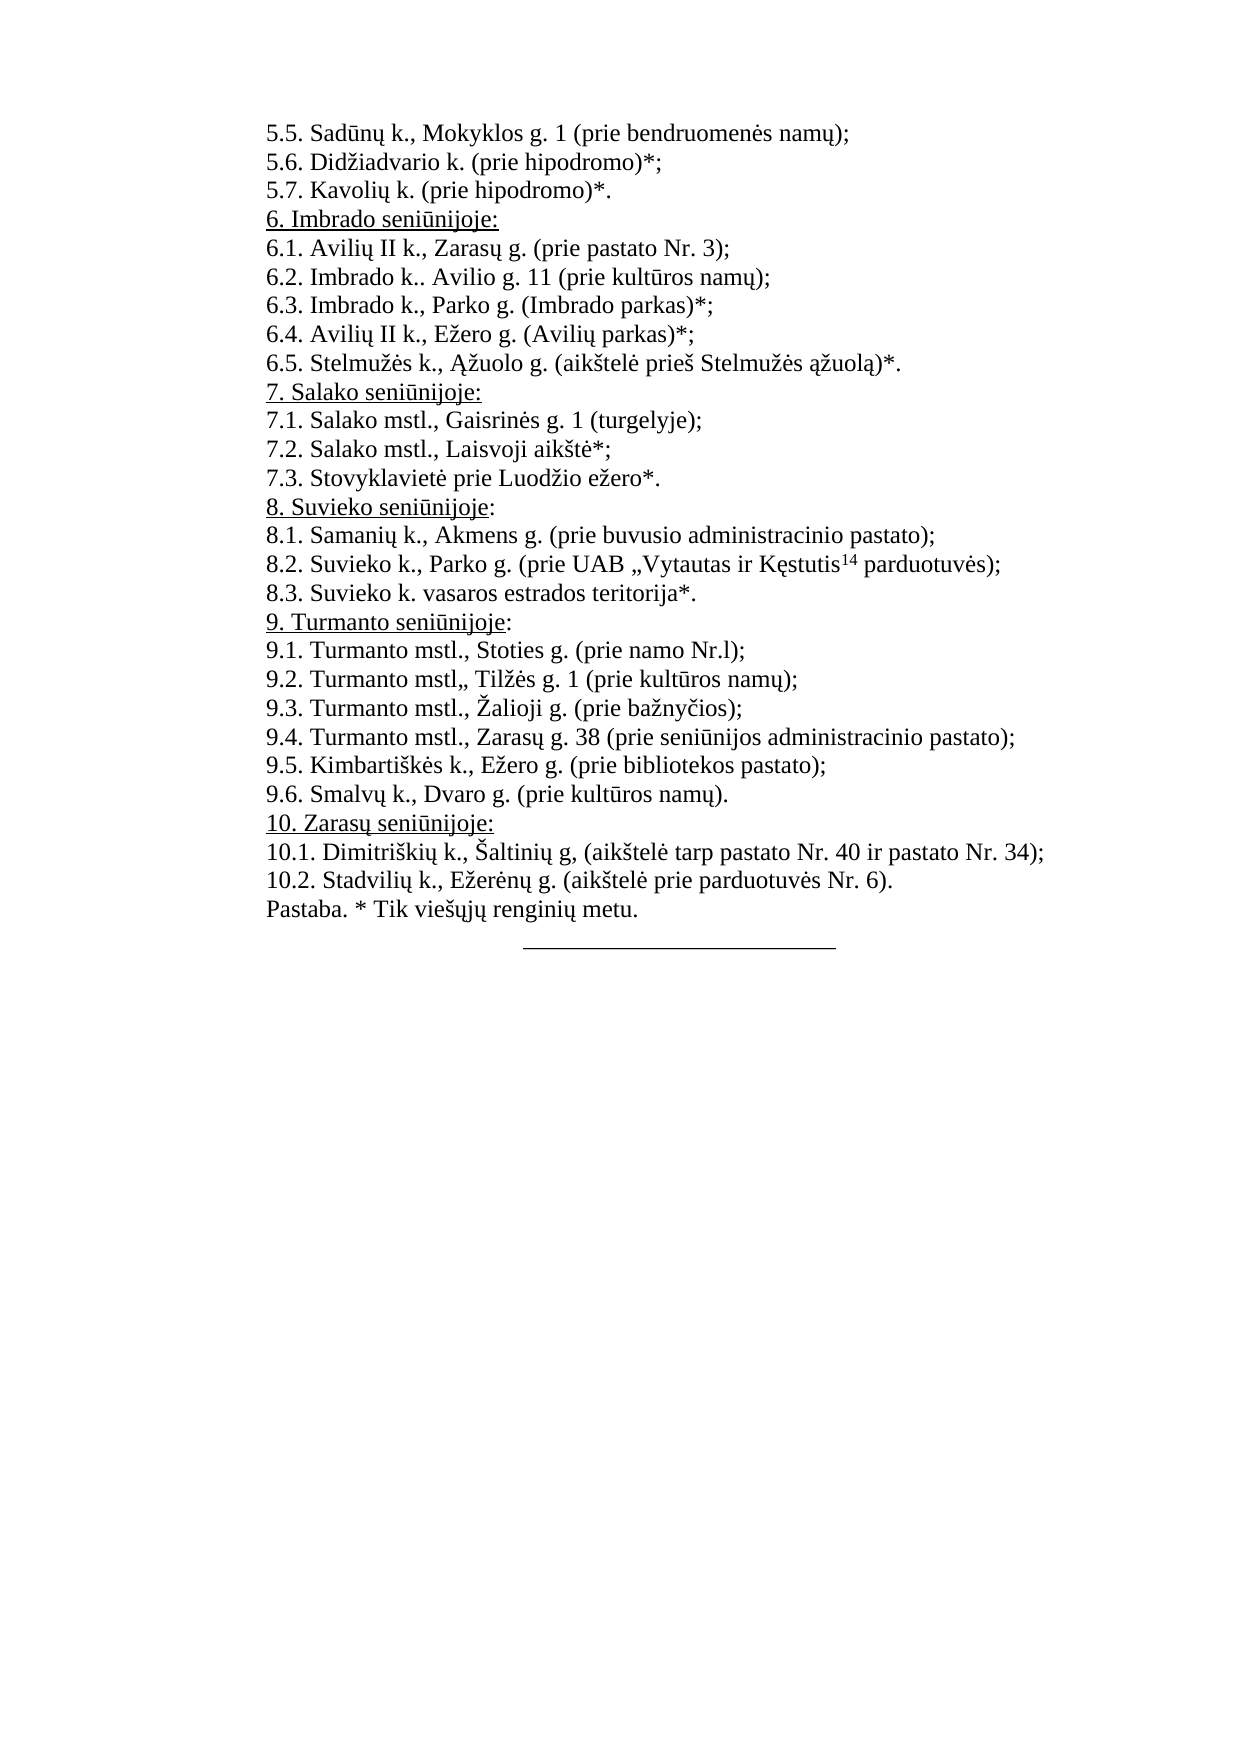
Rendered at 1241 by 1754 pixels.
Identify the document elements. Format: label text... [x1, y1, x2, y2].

text 8.3. Suvieko k. vasaros estrados teritorija*. [177, 578, 1181, 607]
text Pastaba. * Tik viešųjų renginių metu. [177, 894, 1181, 923]
text 9.6. Smalvų k., Dvaro g. (prie kultūros namų). [177, 779, 1181, 808]
text 5.6. Didžiadvario k. (prie hipodromo)*; [177, 147, 1181, 176]
text 6.4. Avilių II k., Ežero g. (Avilių parkas)*; [177, 319, 1181, 348]
text 9.1. Turmanto mstl., Stoties g. (prie namo Nr.l); [177, 636, 1181, 664]
text 10.2. Stadvilių k., Ežerėnų g. (aikštelė prie parduotuvės Nr. 6). [177, 866, 1181, 894]
text 6.5. Stelmužės k., Ąžuolo g. (aikštelė prieš Stelmužės ąžuolą)*. [177, 348, 1181, 377]
text 8.2. Suvieko k., Parko g. (prie UAB „Vytautas ir Kęstutis14 parduotuvės); [177, 549, 1181, 578]
text 9. Turmanto seniūnijoje: [177, 607, 1181, 636]
text 10.1. Dimitriškių k., Šaltinių g, (aikštelė tarp pastato Nr. 40 ir pastato Nr. 34); [177, 837, 1181, 866]
text 7.3. Stovyklavietė prie Luodžio ežero*. [177, 463, 1181, 492]
text 8. Suvieko seniūnijoje: [177, 492, 1181, 521]
text _________________________ [177, 923, 1181, 952]
text 7. Salako seniūnijoje: [177, 377, 1181, 406]
text 6.1. Avilių II k., Zarasų g. (prie pastato Nr. 3); [177, 233, 1181, 262]
text 9.3. Turmanto mstl., Žalioji g. (prie bažnyčios); [177, 693, 1181, 722]
text 9.5. Kimbartiškės k., Ežero g. (prie bibliotekos pastato); [177, 751, 1181, 779]
text 9.2. Turmanto mstl„ Tilžės g. 1 (prie kultūros namų); [177, 664, 1181, 693]
text 5.5. Sadūnų k., Mokyklos g. 1 (prie bendruomenės namų); [177, 118, 1181, 147]
text 6. Imbrado seniūnijoje: [177, 204, 1181, 233]
text 6.2. Imbrado k.. Avilio g. 11 (prie kultūros namų); [177, 262, 1181, 291]
text 7.2. Salako mstl., Laisvoji aikštė*; [177, 434, 1181, 463]
text 9.4. Turmanto mstl., Zarasų g. 38 (prie seniūnijos administracinio pastato); [177, 722, 1181, 751]
text 10. Zarasų seniūnijoje: [177, 808, 1181, 837]
text 8.1. Samanių k., Akmens g. (prie buvusio administracinio pastato); [177, 521, 1181, 549]
text 5.7. Kavolių k. (prie hipodromo)*. [177, 176, 1181, 204]
text 7.1. Salako mstl., Gaisrinės g. 1 (turgelyje); [177, 406, 1181, 434]
text 6.3. Imbrado k., Parko g. (Imbrado parkas)*; [177, 291, 1181, 319]
